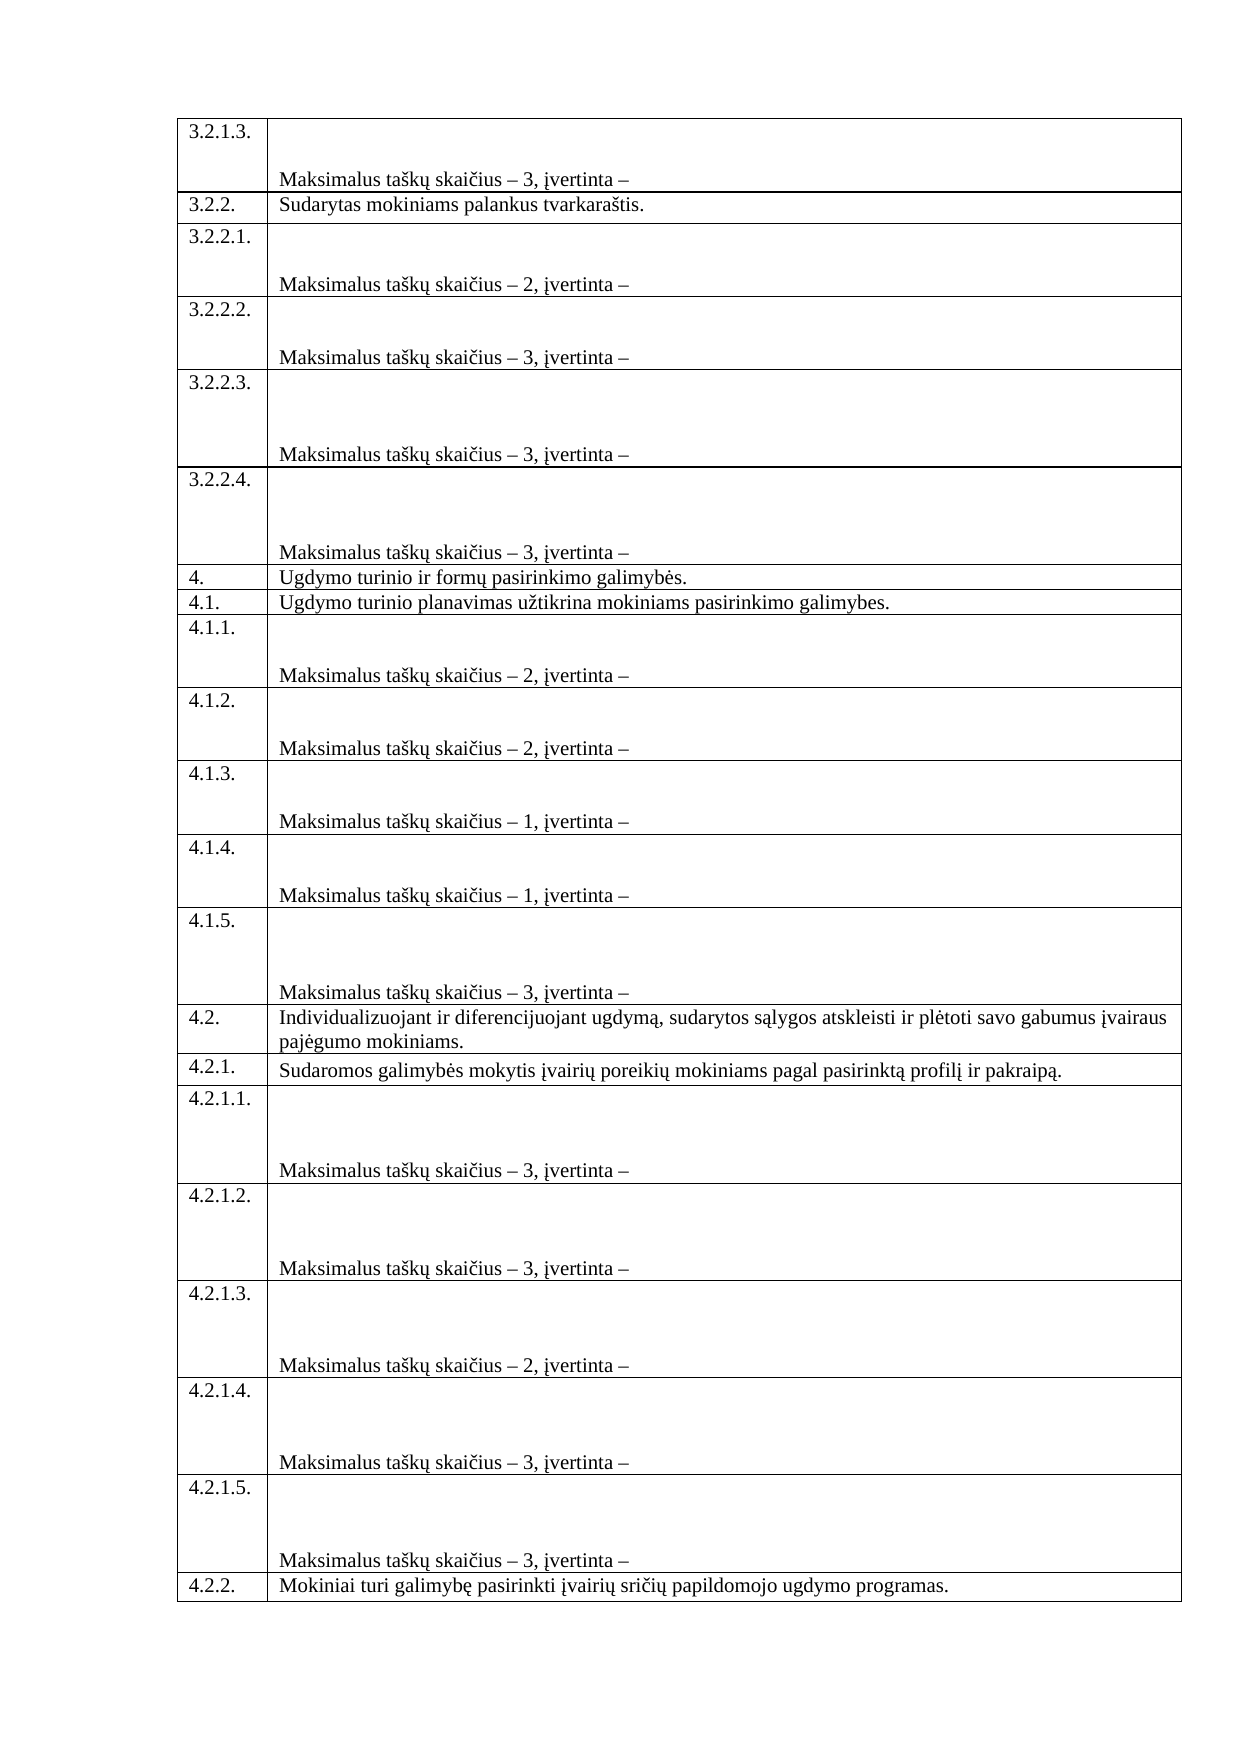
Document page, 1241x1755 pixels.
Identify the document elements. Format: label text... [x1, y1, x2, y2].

table_cell Maksimalus taškų skaičius – 3, įvertinta – [268, 1086, 1181, 1182]
table_cell 4. [178, 565, 267, 589]
table_cell 4.2.2. [178, 1573, 267, 1601]
table_cell 4.1.3. [178, 761, 267, 833]
table_cell 4.2.1.2. [178, 1184, 267, 1280]
table_cell Ugdymo turinio planavimas užtikrina mokiniams pasirinkimo galimybes. [268, 590, 1181, 614]
table_cell Mokiniai turi galimybę pasirinkti įvairių sričių papildomojo ugdymo programas. [268, 1573, 1181, 1601]
table_cell 4.2.1.5. [178, 1475, 267, 1572]
table_cell Ugdymo turinio ir formų pasirinkimo galimybės. [268, 565, 1181, 589]
table_cell 3.2.1.3. [178, 119, 267, 191]
table_cell 3.2.2.1. [178, 224, 267, 296]
table_cell Maksimalus taškų skaičius – 2, įvertinta – [268, 224, 1181, 296]
table_cell 4.1.2. [178, 688, 267, 760]
table_cell 4.1. [178, 590, 267, 614]
table_cell 3.2.2.4. [178, 468, 267, 564]
table_cell 4.1.4. [178, 835, 267, 907]
table_cell Maksimalus taškų skaičius – 3, įvertinta – [268, 370, 1181, 466]
table_cell Maksimalus taškų skaičius – 2, įvertinta – [268, 688, 1181, 760]
table_cell 4.2.1. [178, 1054, 267, 1085]
table_cell 3.2.2.3. [178, 370, 267, 466]
table_cell Maksimalus taškų skaičius – 2, įvertinta – [268, 1281, 1181, 1377]
table_cell Maksimalus taškų skaičius – 3, įvertinta – [268, 1475, 1181, 1572]
table_cell Maksimalus taškų skaičius – 1, įvertinta – [268, 761, 1181, 833]
table_cell 4.2.1.1. [178, 1086, 267, 1182]
table_cell 4.1.1. [178, 615, 267, 687]
table_cell 4.2.1.3. [178, 1281, 267, 1377]
table_cell Maksimalus taškų skaičius – 2, įvertinta – [268, 615, 1181, 687]
table_cell 4.2.1.4. [178, 1378, 267, 1474]
table_cell 3.2.2. [178, 193, 267, 223]
table_cell 3.2.2.2. [178, 297, 267, 369]
table_cell Maksimalus taškų skaičius – 3, įvertinta – [268, 297, 1181, 369]
table_cell Individualizuojant ir diferencijuojant ugdymą, sudarytos sąlygos atskleisti ir plėtoti savo gabumus įvairaus pajėgumo mokiniams. [268, 1005, 1181, 1053]
table_cell Maksimalus taškų skaičius – 3, įvertinta – [268, 1184, 1181, 1280]
table_cell Maksimalus taškų skaičius – 3, įvertinta – [268, 908, 1181, 1004]
table_cell Maksimalus taškų skaičius – 1, įvertinta – [268, 835, 1181, 907]
table_cell Maksimalus taškų skaičius – 3, įvertinta – [268, 119, 1181, 191]
table_cell Maksimalus taškų skaičius – 3, įvertinta – [268, 1378, 1181, 1474]
table_cell Sudaromos galimybės mokytis įvairių poreikių mokiniams pagal pasirinktą profilį ir pakraipą. [268, 1054, 1181, 1085]
table_cell Maksimalus taškų skaičius – 3, įvertinta – [268, 468, 1181, 564]
table_cell Sudarytas mokiniams palankus tvarkaraštis. [268, 193, 1181, 223]
table_cell 4.2. [178, 1005, 267, 1053]
table_cell 4.1.5. [178, 908, 267, 1004]
